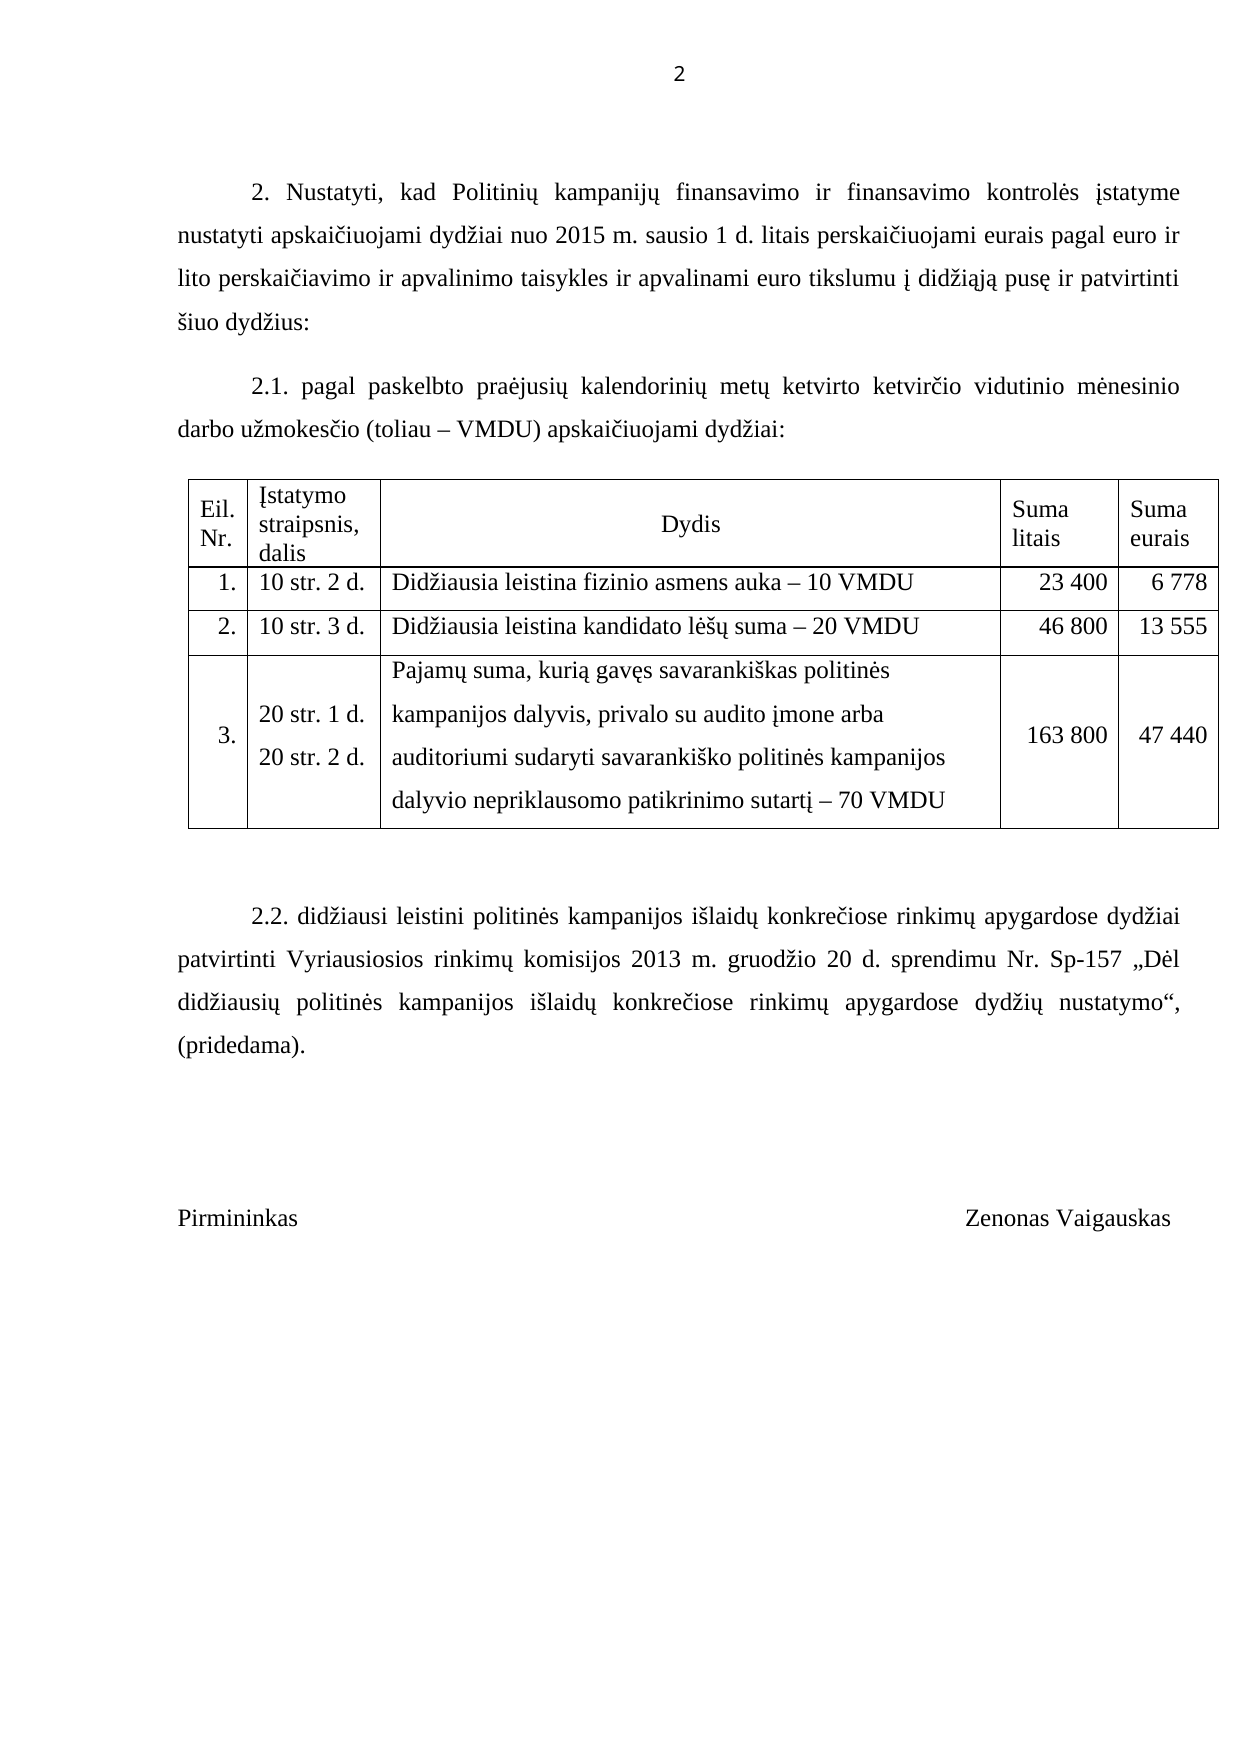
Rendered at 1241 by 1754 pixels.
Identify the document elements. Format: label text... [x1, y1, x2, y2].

table_cell 3. [189, 656, 247, 828]
table_cell Pajamų suma, kurią gavęs savarankiškas politinės kampanijos dalyvis, privalo su audito įmone arba auditoriumi sudaryti savarankiško politinės kampanijos dalyvio nepriklausomo patikrinimo sutartį – 70 VMDU [381, 656, 1000, 828]
table_cell Didžiausia leistina fizinio asmens auka – 10 VMDU [381, 568, 1000, 610]
table_header Suma litais [1001, 480, 1118, 566]
text 2. Nustatyti, kad Politinių kampanijų finansavimo ir finansavimo kontrolės įstatyme nustatyti apskaičiuojami dydžiai nuo 2015 m. sausio 1 d. litais perskaičiuojami eurais pagal euro ir lito perskaičiavimo ir apvalinimo taisykles ir apvalinami euro tikslumu į didžiąją pusę ir patvirtinti šiuo dydžius: [177, 177, 1181, 335]
table_cell 10 str. 2 d. [248, 568, 380, 610]
text 2.2. didžiausi leistini politinės kampanijos išlaidų konkrečiose rinkimų apygardose dydžiai patvirtinti Vyriausiosios rinkimų komisijos 2013 m. gruodžio 20 d. sprendimu Nr. Sp-157 „Dėl didžiausių politinės kampanijos išlaidų konkrečiose rinkimų apygardose dydžių nustatymo“, (pridedama). [177, 901, 1181, 1059]
text 2.1. pagal paskelbto praėjusių kalendorinių metų ketvirto ketvirčio vidutinio mėnesinio darbo užmokesčio (toliau – VMDU) apskaičiuojami dydžiai: [177, 371, 1181, 443]
table_cell 46 800 [1001, 611, 1118, 654]
table_cell 20 str. 1 d. 20 str. 2 d. [248, 656, 380, 828]
table_cell 1. [189, 568, 247, 610]
table_cell 10 str. 3 d. [248, 611, 380, 654]
table_header Suma eurais [1119, 480, 1218, 566]
table_cell 2. [189, 611, 247, 654]
table_header Dydis [381, 480, 1000, 566]
table_header Eil.Nr. [189, 480, 247, 566]
table_cell Didžiausia leistina kandidato lėšų suma – 20 VMDU [381, 611, 1000, 654]
table_cell 47 440 [1119, 656, 1218, 828]
table_cell 6 778 [1119, 568, 1218, 610]
table_cell 13 555 [1119, 611, 1218, 654]
table_cell 163 800 [1001, 656, 1118, 828]
table_header Įstatymo straipsnis, dalis [248, 480, 380, 566]
text Pirmininkas Zenonas Vaigauskas [177, 1203, 1181, 1231]
table_cell 23 400 [1001, 568, 1118, 610]
